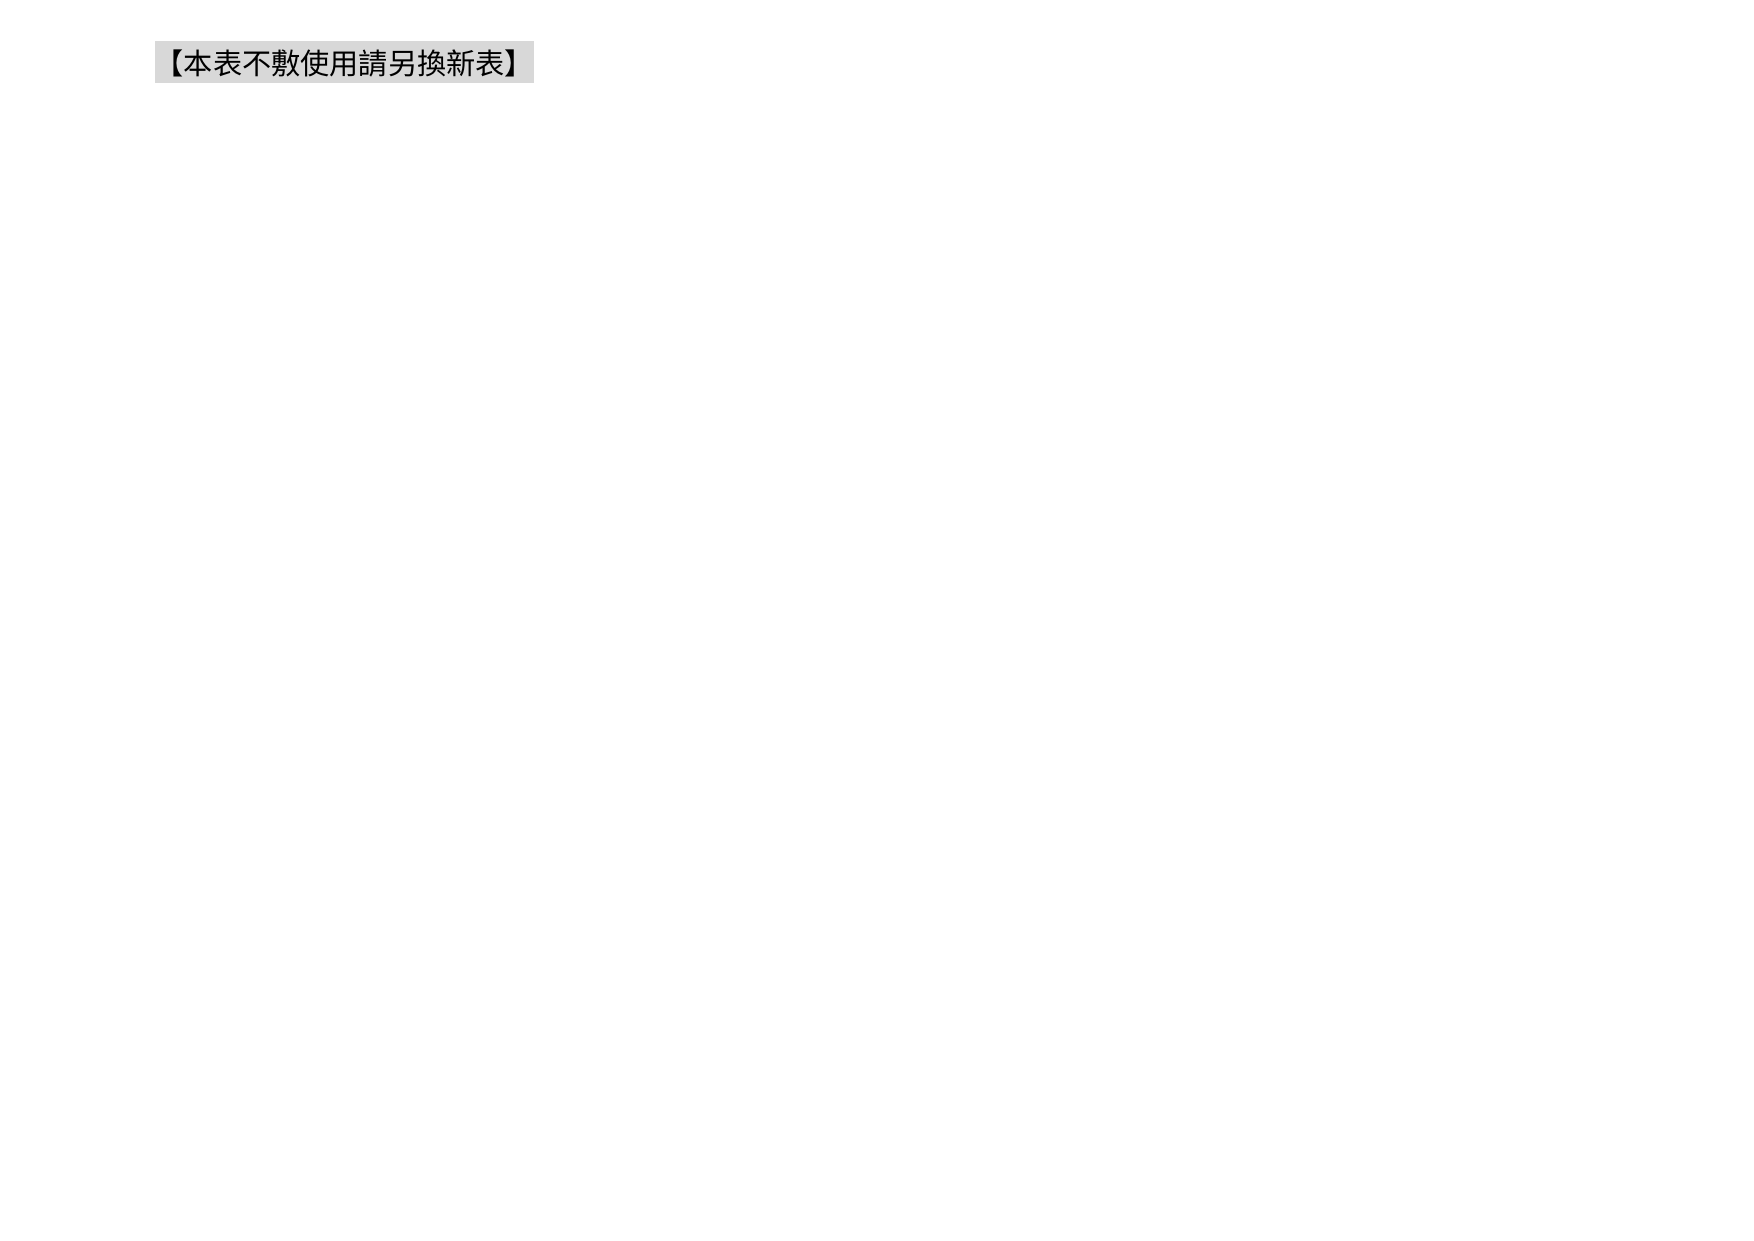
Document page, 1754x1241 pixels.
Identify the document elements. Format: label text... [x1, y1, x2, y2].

text 【本表不敷使用請另換新表】 [154, 41, 1689, 83]
